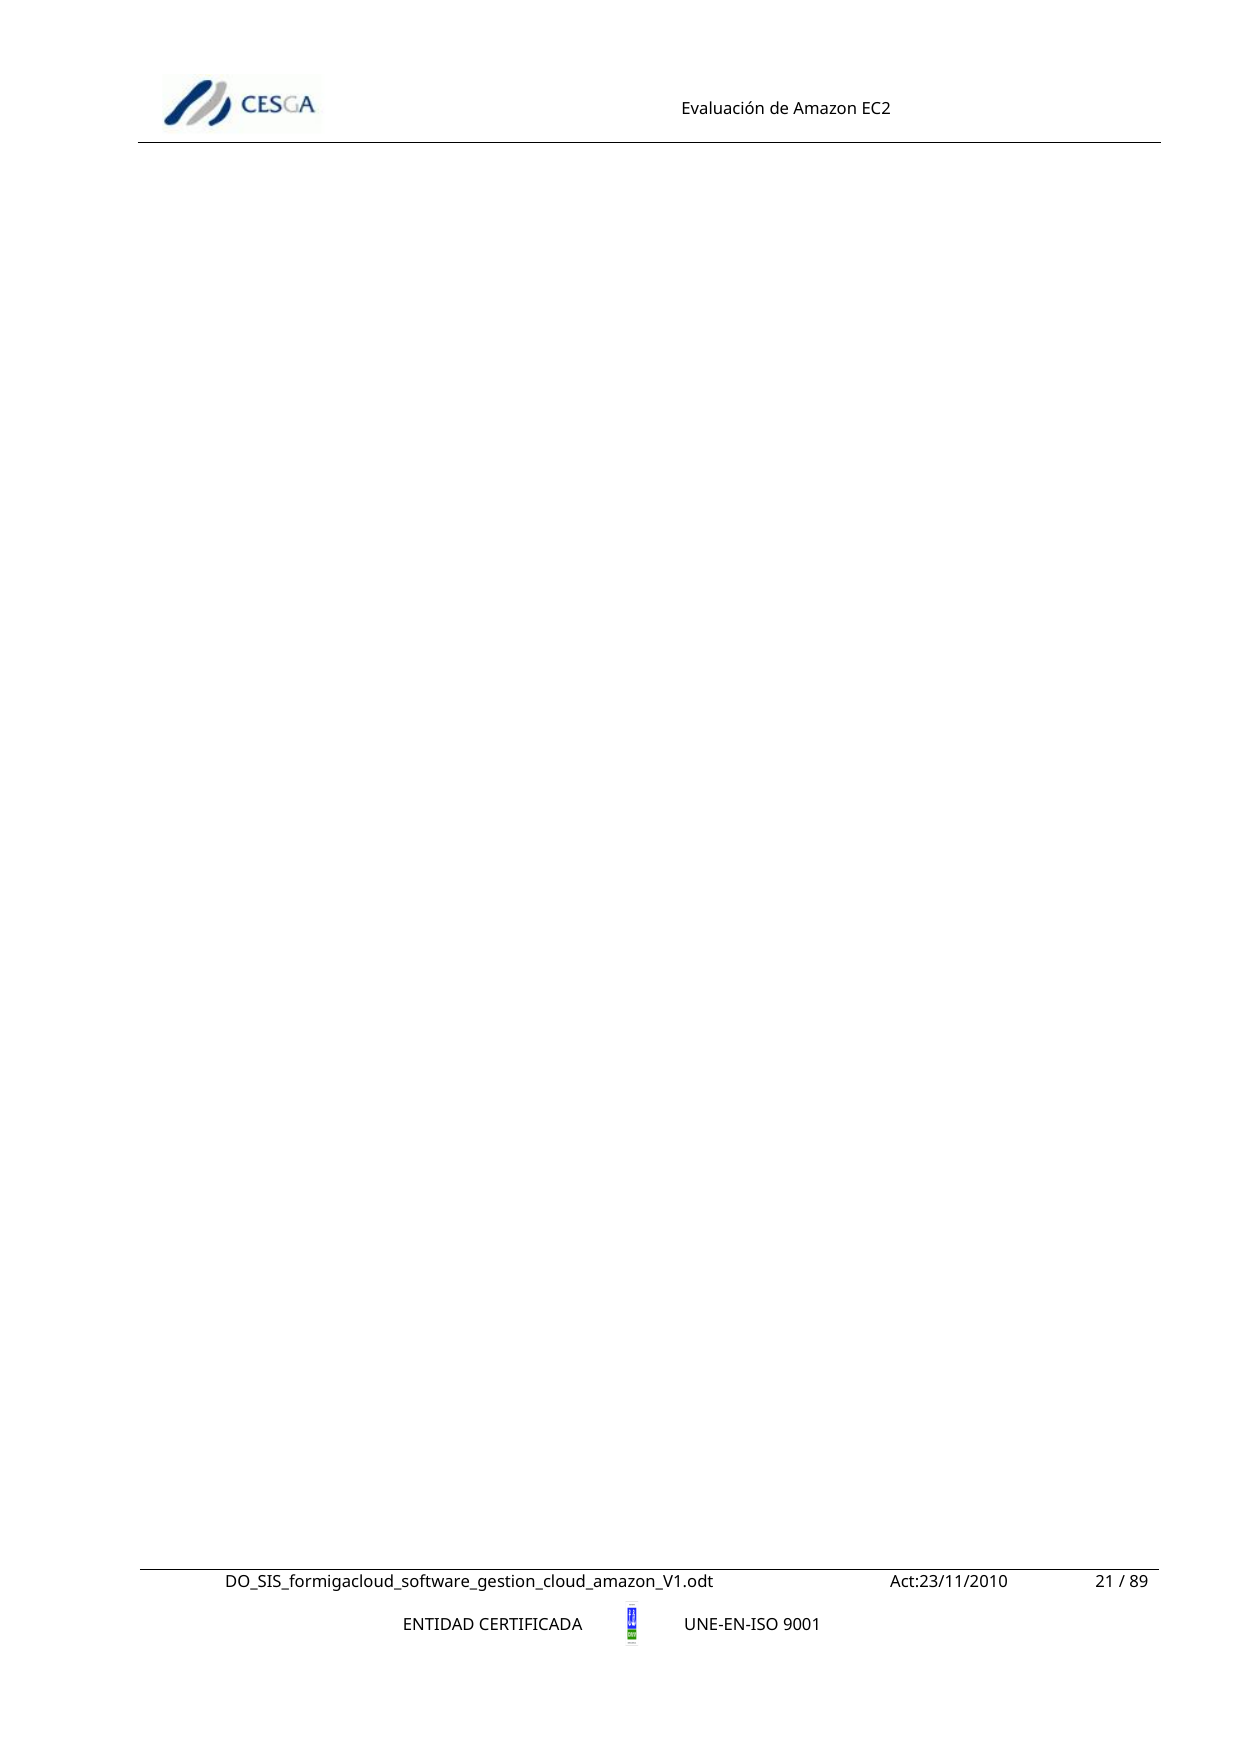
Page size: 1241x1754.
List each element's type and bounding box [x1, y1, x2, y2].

picture [162, 74, 328, 136]
picture [625, 1601, 639, 1646]
